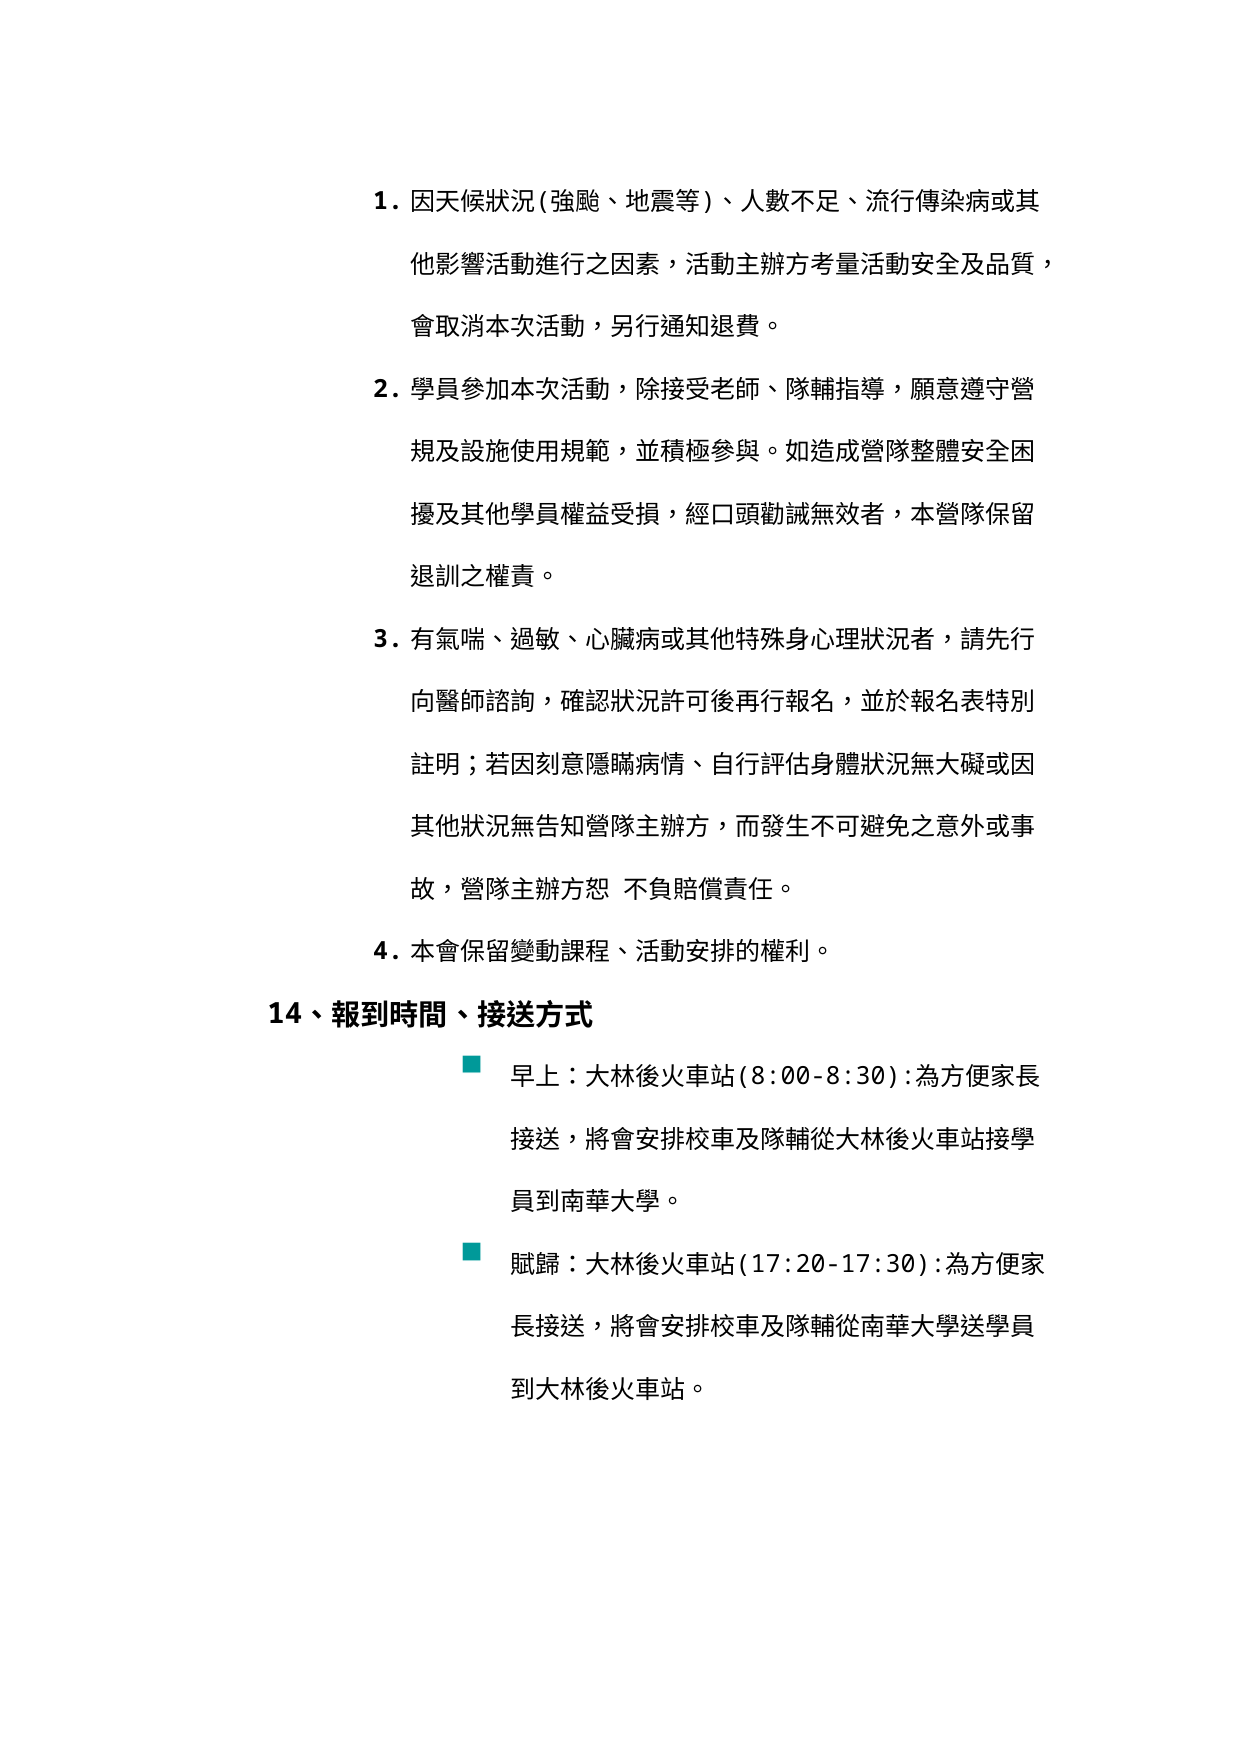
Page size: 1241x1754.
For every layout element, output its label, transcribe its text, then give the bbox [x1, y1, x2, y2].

list 早上：大林後火車站(8:00-8:30):為方便家長接送，將會安排校車及隊輔從大林後火車站接學員到南華大學。 [460, 1033, 1053, 1221]
list 學員參加本次活動，除接受老師、隊輔指導，願意遵守營規及設施使用規範，並積極參與。如造成營隊整體安全困擾及其他學員權益受損，經口頭勸誡無效者，本營隊保留退訓之權責。 [373, 346, 1053, 596]
list 因天候狀況(強颱、地震等)、人數不足、流行傳染病或其他影響活動進行之因素，活動主辦方考量活動安全及品質，會取消本次活動，另行通知退費。 [373, 158, 1053, 346]
list 有氣喘、過敏、心臟病或其他特殊身心理狀況者，請先行向醫師諮詢，確認狀況許可後再行報名，並於報名表特別註明；若因刻意隱瞞病情、自行評估身體狀況無大礙或因其他狀況無告知營隊主辦方，而發生不可避免之意外或事故，營隊主辦方恕 不負賠償責任。 [373, 596, 1053, 908]
list 本會保留變動課程、活動安排的權利。 [373, 908, 1053, 971]
list 報到時間、接送方式 [267, 971, 1053, 1033]
list 賦歸：大林後火車站(17:20-17:30):為方便家長接送，將會安排校車及隊輔從南華大學送學員到大林後火車站。 [460, 1221, 1053, 1408]
